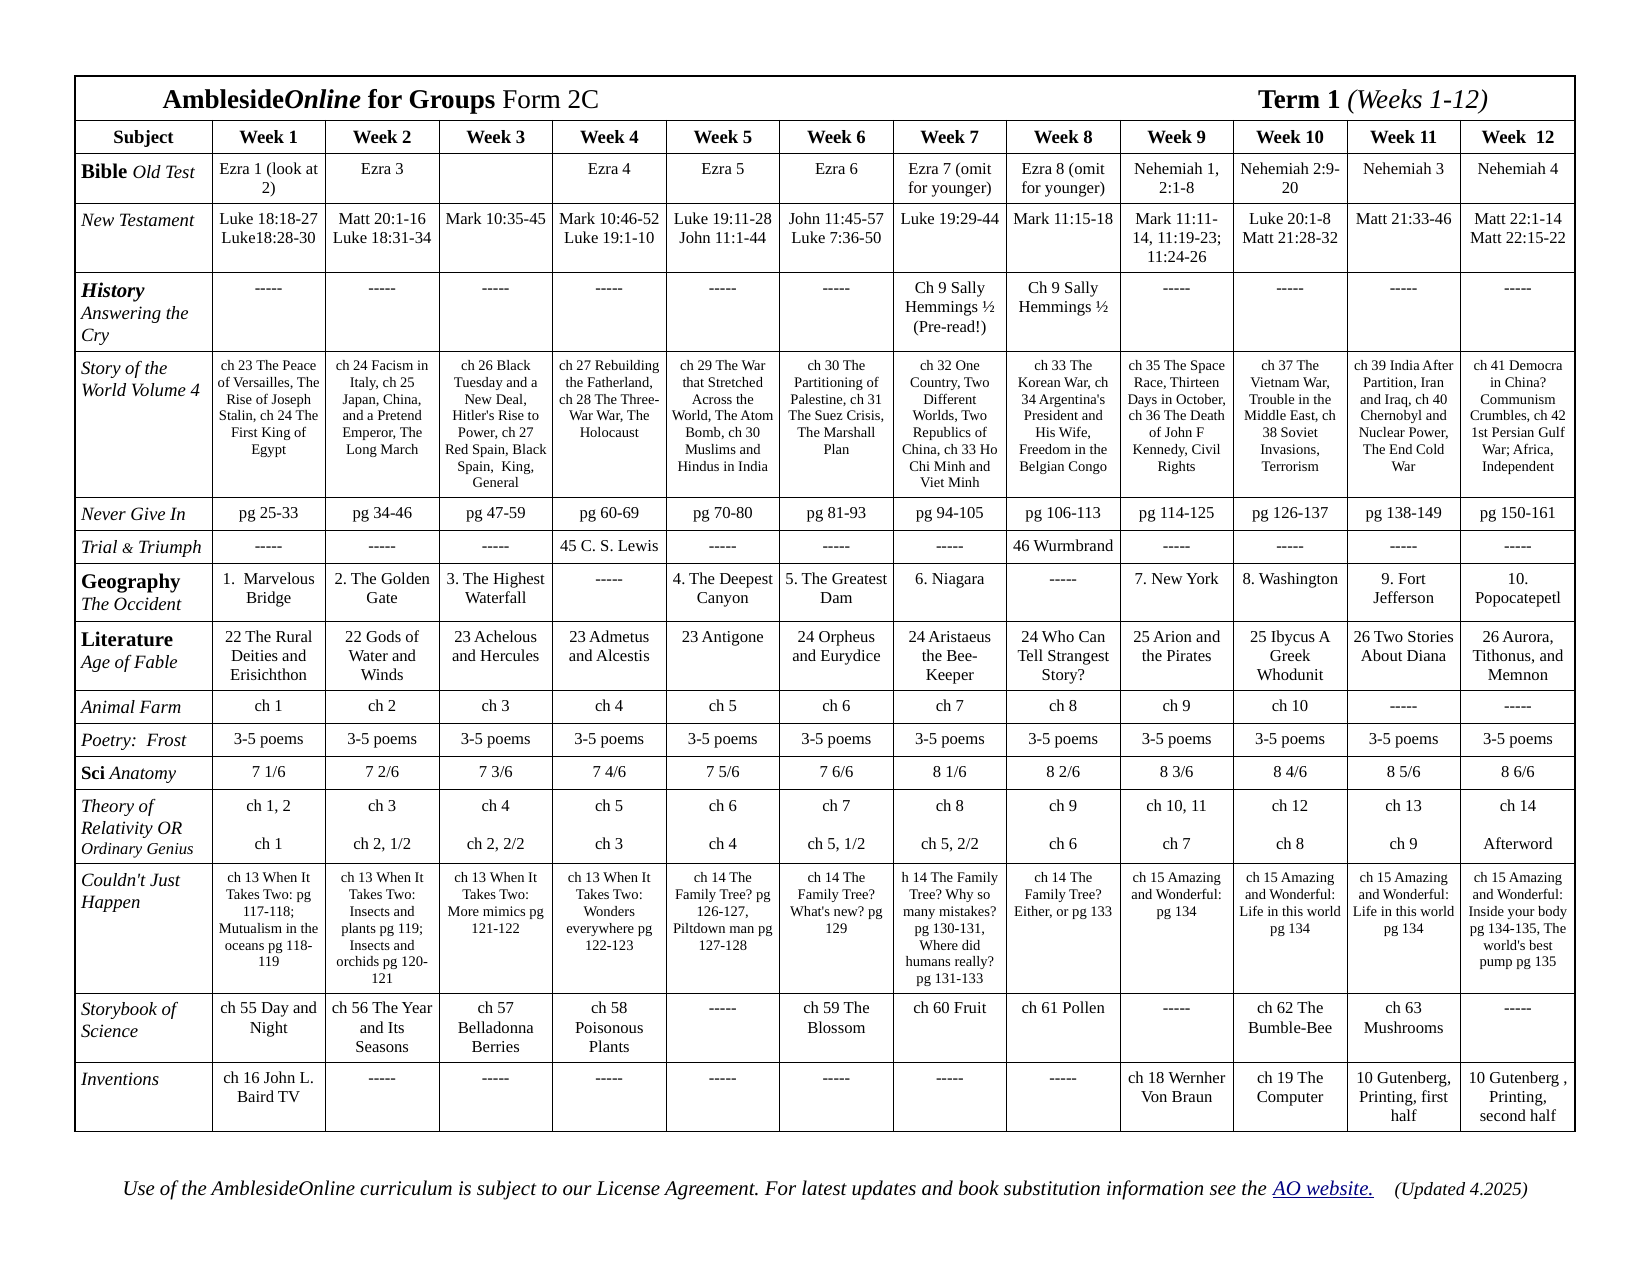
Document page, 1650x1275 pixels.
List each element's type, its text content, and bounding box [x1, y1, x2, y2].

table_cell Mark 11:11-14, 11:19-23; 11:24-26 [1121, 204, 1233, 272]
table_cell Week 7 [894, 121, 1006, 153]
table_cell pg 150-161 [1461, 498, 1574, 530]
table_cell ch 6 [780, 691, 893, 723]
table_cell Ezra 4 [553, 154, 666, 203]
table_cell 23 Admetus and Alcestis [553, 622, 666, 690]
table_cell pg 47-59 [440, 498, 552, 530]
table_cell ----- [1348, 691, 1460, 723]
table_cell Poetry: Frost [76, 724, 212, 756]
table_cell 3-5 poems [1007, 724, 1120, 756]
table_cell ch 14 The Family Tree? pg 126-127, Piltdown man pg 127-128 [667, 864, 779, 992]
table_cell ch 5 ch 3 [553, 790, 666, 863]
table_cell pg 126-137 [1234, 498, 1347, 530]
table_cell 3-5 poems [894, 724, 1006, 756]
table_cell ----- [553, 564, 666, 621]
table_cell 24 Who Can Tell Strangest Story? [1007, 622, 1120, 690]
table_cell ch 57 Belladonna Berries [440, 994, 552, 1062]
table_cell 24 Aristaeus the Bee-Keeper [894, 622, 1006, 690]
table_cell Literature Age of Fable [76, 622, 212, 690]
table_cell ch 15 Amazing and Wonderful: pg 134 [1121, 864, 1233, 992]
table_cell ch 13 When It Takes Two: pg 117-118; Mutualism in the oceans pg 118-119 [213, 864, 325, 992]
table_cell 25 Arion and the Pirates [1121, 622, 1233, 690]
table_cell 10. Popocatepetl [1461, 564, 1574, 621]
table_cell ch 7 ch 5, 1/2 [780, 790, 893, 863]
table_cell pg 60-69 [553, 498, 666, 530]
table_cell 25 Ibycus A Greek Whodunit [1234, 622, 1347, 690]
table_cell 3-5 poems [440, 724, 552, 756]
table_cell Sci Anatomy [76, 757, 212, 789]
table_cell ch 33 The Korean War, ch 34 Argentina's President and His Wife, Freedom in the Belgian Congo [1007, 352, 1120, 497]
table_cell Nehemiah 4 [1461, 154, 1574, 203]
table_cell 7 3/6 [440, 757, 552, 789]
table_cell Ezra 3 [326, 154, 439, 203]
table_cell 10 Gutenberg, Printing, first half [1348, 1063, 1460, 1131]
table_cell 7 6/6 [780, 757, 893, 789]
table_cell Luke 20:1-8 Matt 21:28-32 [1234, 204, 1347, 272]
table_cell pg 81-93 [780, 498, 893, 530]
table_cell Nehemiah 1, 2:1-8 [1121, 154, 1233, 203]
table_cell 7. New York [1121, 564, 1233, 621]
table_cell 46 Wurmbrand [1007, 531, 1120, 563]
table_cell ch 61 Pollen [1007, 994, 1120, 1062]
table_cell 23 Achelous and Hercules [440, 622, 552, 690]
table_cell ch 55 Day and Night [213, 994, 325, 1062]
table_cell 3-5 poems [553, 724, 666, 756]
table_cell ch 14 The Family Tree? Either, or pg 133 [1007, 864, 1120, 992]
table_cell 26 Aurora, Tithonus, and Memnon [1461, 622, 1574, 690]
table_cell ----- [1121, 531, 1233, 563]
table_cell ----- [667, 531, 779, 563]
table_cell Story of the World Volume 4 [76, 352, 212, 497]
table_cell ch 24 Facism in Italy, ch 25 Japan, China, and a Pretend Emperor, The Long March [326, 352, 439, 497]
table_cell Week 5 [667, 121, 779, 153]
table_cell ch 1 [213, 691, 325, 723]
table_cell Mark 10:46-52 Luke 19:1-10 [553, 204, 666, 272]
table_cell Geography The Occident [76, 564, 212, 621]
table_cell ----- [440, 531, 552, 563]
table_cell 8 6/6 [1461, 757, 1574, 789]
table_cell Week 9 [1121, 121, 1233, 153]
table_cell ----- [667, 994, 779, 1062]
table_cell ch 30 The Partitioning of Palestine, ch 31 The Suez Crisis, The Marshall Plan [780, 352, 893, 497]
table_cell Week 10 [1234, 121, 1347, 153]
table_cell ----- [667, 1063, 779, 1131]
table_cell ----- [1121, 994, 1233, 1062]
table_cell 2. The Golden Gate [326, 564, 439, 621]
table_cell Animal Farm [76, 691, 212, 723]
table_header AmblesideOnline for Groups Form 2C Term 1 (Weeks 1-12) [76, 77, 1574, 120]
table_cell ch 3 [440, 691, 552, 723]
table_cell Ch 9 Sally Hemmings ½ [1007, 273, 1120, 351]
table_cell 7 4/6 [553, 757, 666, 789]
table_cell ch 14 Afterword [1461, 790, 1574, 863]
table_cell Week 12 [1461, 121, 1574, 153]
table_cell 8 1/6 [894, 757, 1006, 789]
table_cell Luke 19:11-28 John 11:1-44 [667, 204, 779, 272]
table_cell ch 2 [326, 691, 439, 723]
table_cell ----- [1461, 994, 1574, 1062]
table_cell ----- [1461, 273, 1574, 351]
table_cell pg 106-113 [1007, 498, 1120, 530]
table_cell Ezra 8 (omit for younger) [1007, 154, 1120, 203]
table_cell Week 2 [326, 121, 439, 153]
table_cell ----- [326, 1063, 439, 1131]
table_cell ch 23 The Peace of Versailles, The Rise of Joseph Stalin, ch 24 The First King of Egypt [213, 352, 325, 497]
table_cell 26 Two Stories About Diana [1348, 622, 1460, 690]
table_cell Storybook of Science [76, 994, 212, 1062]
table_cell ch 8 ch 5, 2/2 [894, 790, 1006, 863]
table_cell ch 56 The Year and Its Seasons [326, 994, 439, 1062]
table_cell ----- [1348, 531, 1460, 563]
table_cell Theory of Relativity OR Ordinary Genius [76, 790, 212, 863]
table_cell Luke 18:18-27 Luke18:28-30 [213, 204, 325, 272]
table_cell ----- [1348, 273, 1460, 351]
table_cell ----- [1234, 273, 1347, 351]
table_cell ----- [894, 531, 1006, 563]
table_cell ch 8 [1007, 691, 1120, 723]
table_cell Week 8 [1007, 121, 1120, 153]
table_cell ch 14 The Family Tree? What's new? pg 129 [780, 864, 893, 992]
table_cell ch 60 Fruit [894, 994, 1006, 1062]
table_cell 8 2/6 [1007, 757, 1120, 789]
table_cell Never Give In [76, 498, 212, 530]
table_cell 10 Gutenberg , Printing, second half [1461, 1063, 1574, 1131]
table_cell Ch 9 Sally Hemmings ½ (Pre-read!) [894, 273, 1006, 351]
table_cell Trial & Triumph [76, 531, 212, 563]
table_cell Week 6 [780, 121, 893, 153]
table_cell 8 5/6 [1348, 757, 1460, 789]
table_cell Matt 20:1-16 Luke 18:31-34 [326, 204, 439, 272]
table_cell ----- [213, 531, 325, 563]
table_cell ch 15 Amazing and Wonderful: Life in this world pg 134 [1234, 864, 1347, 992]
table_cell ----- [894, 1063, 1006, 1131]
table_cell 22 Gods of Water and Winds [326, 622, 439, 690]
table_cell 3-5 poems [667, 724, 779, 756]
table_cell ----- [1007, 564, 1120, 621]
table_cell 3-5 poems [213, 724, 325, 756]
table_cell 3-5 poems [1121, 724, 1233, 756]
table_cell Matt 21:33-46 [1348, 204, 1460, 272]
table_cell Luke 19:29-44 [894, 204, 1006, 272]
table_cell 9. Fort Jefferson [1348, 564, 1460, 621]
table_cell 24 Orpheus and Eurydice [780, 622, 893, 690]
table_cell Mark 10:35-45 [440, 204, 552, 272]
table_cell ch 4 [553, 691, 666, 723]
table_cell pg 94-105 [894, 498, 1006, 530]
table_cell pg 25-33 [213, 498, 325, 530]
table_cell 3-5 poems [780, 724, 893, 756]
table_cell ch 1, 2 ch 1 [213, 790, 325, 863]
table_cell ch 29 The War that Stretched Across the World, The Atom Bomb, ch 30 Muslims and Hindus in India [667, 352, 779, 497]
table_cell ch 19 The Computer [1234, 1063, 1347, 1131]
table_cell ch 41 Democra in China? Communism Crumbles, ch 42 1st Persian Gulf War; Africa, Independent [1461, 352, 1574, 497]
table_cell ch 13 When It Takes Two: Wonders everywhere pg 122-123 [553, 864, 666, 992]
table_cell ch 10, 11 ch 7 [1121, 790, 1233, 863]
table_cell Ezra 5 [667, 154, 779, 203]
table_cell ch 16 John L. Baird TV [213, 1063, 325, 1131]
table_cell ----- [667, 273, 779, 351]
table_cell ----- [780, 1063, 893, 1131]
table_cell New Testament [76, 204, 212, 272]
table_cell ----- [1007, 1063, 1120, 1131]
table_cell 3-5 poems [1348, 724, 1460, 756]
table_cell ----- [780, 531, 893, 563]
table_cell 7 5/6 [667, 757, 779, 789]
table_cell ----- [553, 1063, 666, 1131]
table_cell ----- [440, 1063, 552, 1131]
table_cell ----- [440, 273, 552, 351]
table_cell ch 18 Wernher Von Braun [1121, 1063, 1233, 1131]
table_cell ch 12 ch 8 [1234, 790, 1347, 863]
table_cell Bible Old Test [76, 154, 212, 203]
table_cell 8 3/6 [1121, 757, 1233, 789]
table_cell ----- [1461, 691, 1574, 723]
table_cell ----- [1234, 531, 1347, 563]
table_cell ch 27 Rebuilding the Fatherland, ch 28 The Three-War War, The Holocaust [553, 352, 666, 497]
table_cell 6. Niagara [894, 564, 1006, 621]
table_cell 3-5 poems [1461, 724, 1574, 756]
table_cell ----- [553, 273, 666, 351]
table_cell Nehemiah 2:9-20 [1234, 154, 1347, 203]
table_cell 23 Antigone [667, 622, 779, 690]
table_cell Nehemiah 3 [1348, 154, 1460, 203]
table_cell ----- [1461, 531, 1574, 563]
table_cell ch 4 ch 2, 2/2 [440, 790, 552, 863]
table_cell ch 3 ch 2, 1/2 [326, 790, 439, 863]
table_cell Couldn't Just Happen [76, 864, 212, 992]
table_cell ch 5 [667, 691, 779, 723]
table_cell 7 2/6 [326, 757, 439, 789]
table_cell 45 C. S. Lewis [553, 531, 666, 563]
table_cell Week 1 [213, 121, 325, 153]
table_cell pg 114-125 [1121, 498, 1233, 530]
table_cell 22 The Rural Deities and Erisichthon [213, 622, 325, 690]
table_cell ch 35 The Space Race, Thirteen Days in October, ch 36 The Death of John F Kennedy, Civil Rights [1121, 352, 1233, 497]
table_cell 7 1/6 [213, 757, 325, 789]
table_cell Week 4 [553, 121, 666, 153]
table_cell ch 26 Black Tuesday and a New Deal, Hitler's Rise to Power, ch 27 Red Spain, Black Spain, King, General [440, 352, 552, 497]
table_cell 5. The Greatest Dam [780, 564, 893, 621]
table_cell Ezra 7 (omit for younger) [894, 154, 1006, 203]
table_cell pg 34-46 [326, 498, 439, 530]
table_cell [440, 154, 552, 203]
table_cell ch 15 Amazing and Wonderful: Inside your body pg 134-135, The world's best pump pg 135 [1461, 864, 1574, 992]
table_cell John 11:45-57 Luke 7:36-50 [780, 204, 893, 272]
table_cell 3-5 poems [326, 724, 439, 756]
table_cell Matt 22:1-14 Matt 22:15-22 [1461, 204, 1574, 272]
table_cell ch 13 When It Takes Two: Insects and plants pg 119; Insects and orchids pg 120-121 [326, 864, 439, 992]
table_cell 3-5 poems [1234, 724, 1347, 756]
table_cell ch 9 ch 6 [1007, 790, 1120, 863]
table_cell 8. Washington [1234, 564, 1347, 621]
table_cell ch 37 The Vietnam War, Trouble in the Middle East, ch 38 Soviet Invasions, Terrorism [1234, 352, 1347, 497]
table_cell pg 70-80 [667, 498, 779, 530]
table_cell ch 7 [894, 691, 1006, 723]
table_cell 1. Marvelous Bridge [213, 564, 325, 621]
table_cell ch 13 When It Takes Two: More mimics pg 121-122 [440, 864, 552, 992]
table_cell Week 3 [440, 121, 552, 153]
table_cell Subject [76, 121, 212, 153]
table_cell ch 13 ch 9 [1348, 790, 1460, 863]
table_cell Ezra 6 [780, 154, 893, 203]
table_cell ----- [213, 273, 325, 351]
table_cell ch 9 [1121, 691, 1233, 723]
table_cell History Answering the Cry [76, 273, 212, 351]
table_cell ch 62 The Bumble-Bee [1234, 994, 1347, 1062]
table_cell Inventions [76, 1063, 212, 1131]
table_cell ----- [1121, 273, 1233, 351]
table_cell ch 15 Amazing and Wonderful: Life in this world pg 134 [1348, 864, 1460, 992]
table_cell ch 63 Mushrooms [1348, 994, 1460, 1062]
table_cell ch 59 The Blossom [780, 994, 893, 1062]
table_cell ----- [780, 273, 893, 351]
table_cell h 14 The Family Tree? Why so many mistakes? pg 130-131, Where did humans really? pg 131-133 [894, 864, 1006, 992]
table_cell ----- [326, 531, 439, 563]
table_cell 3. The Highest Waterfall [440, 564, 552, 621]
table_cell ch 32 One Country, Two Different Worlds, Two Republics of China, ch 33 Ho Chi Minh and Viet Minh [894, 352, 1006, 497]
table_cell ch 10 [1234, 691, 1347, 723]
table_cell ----- [326, 273, 439, 351]
table_cell ch 39 India After Partition, Iran and Iraq, ch 40 Chernobyl and Nuclear Power, The End Cold War [1348, 352, 1460, 497]
table_cell 4. The Deepest Canyon [667, 564, 779, 621]
table_cell ch 58 Poisonous Plants [553, 994, 666, 1062]
table_cell pg 138-149 [1348, 498, 1460, 530]
table_cell ch 6 ch 4 [667, 790, 779, 863]
table_cell Mark 11:15-18 [1007, 204, 1120, 272]
table_cell Ezra 1 (look at 2) [213, 154, 325, 203]
table_cell 8 4/6 [1234, 757, 1347, 789]
table_cell Week 11 [1348, 121, 1460, 153]
